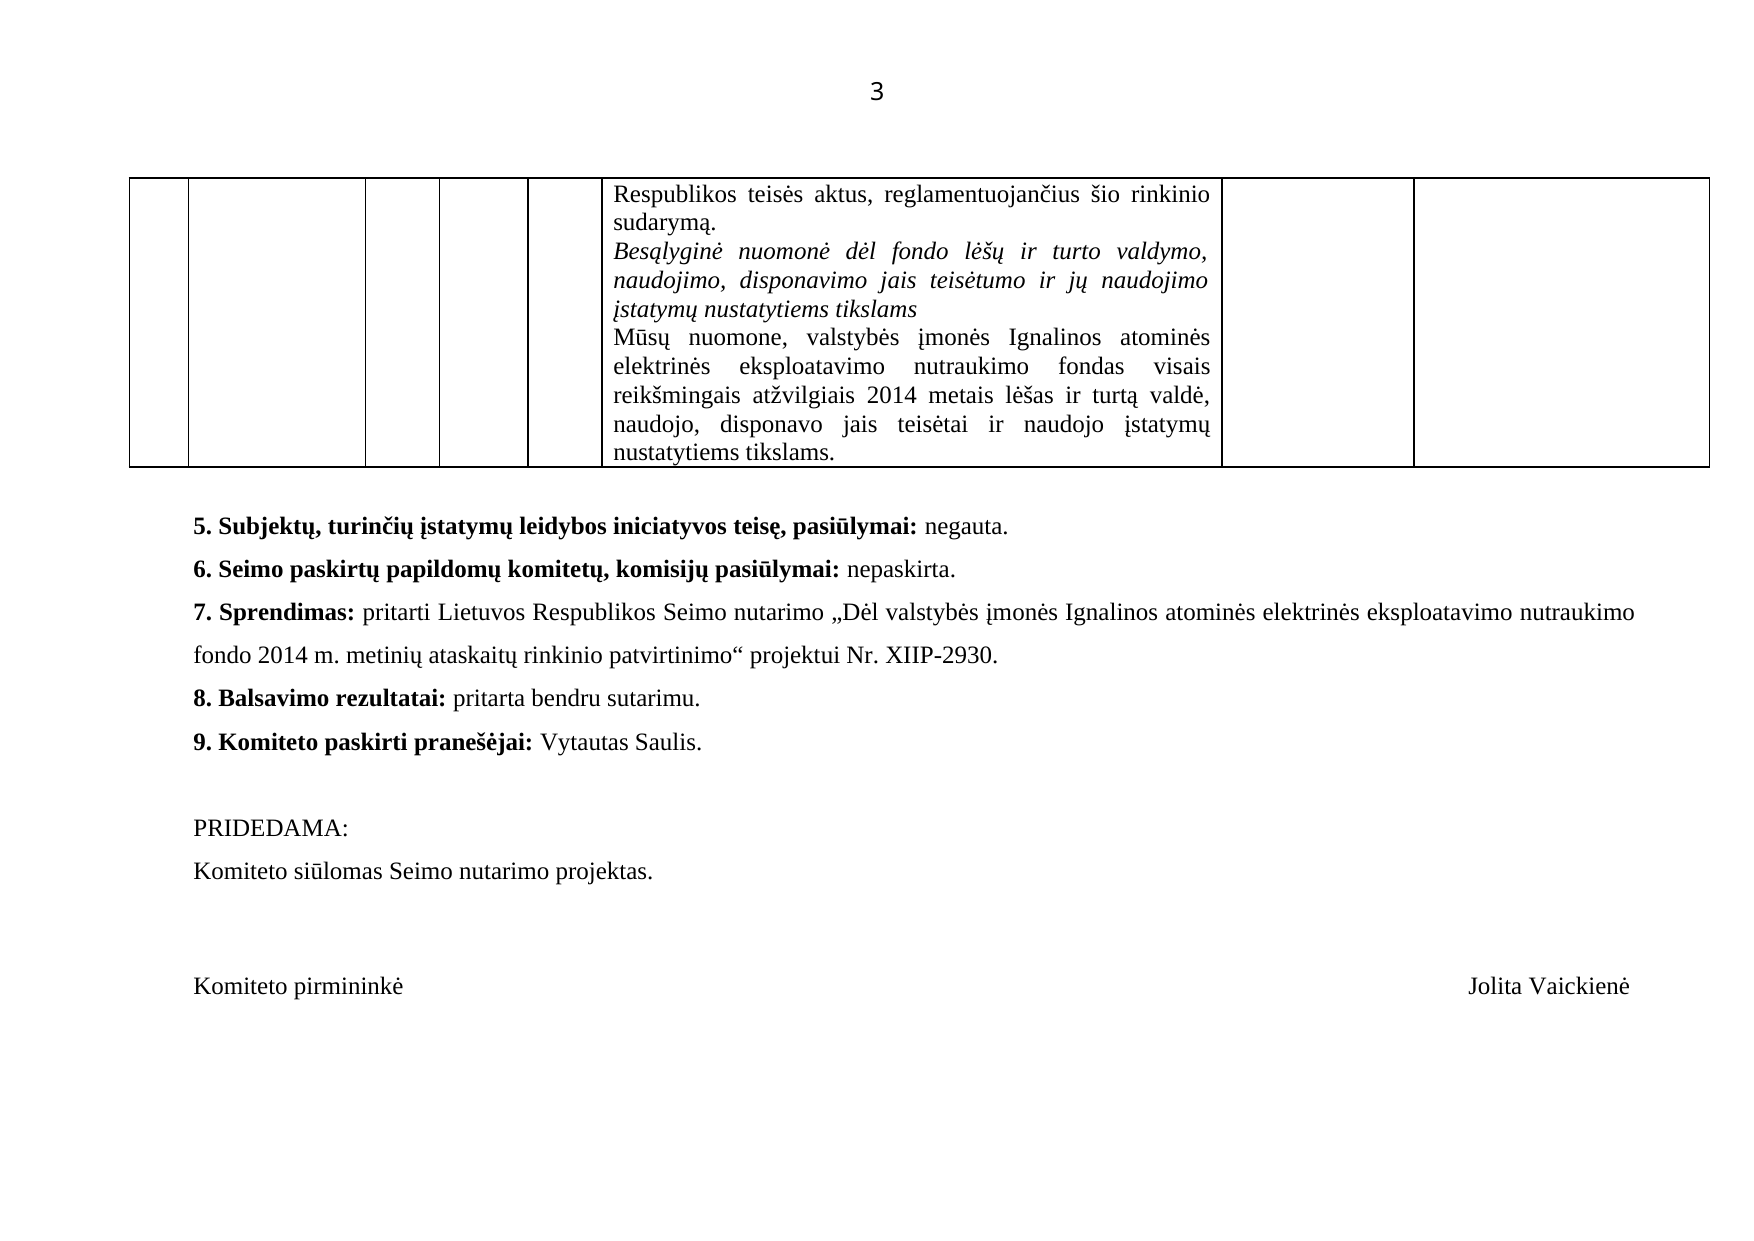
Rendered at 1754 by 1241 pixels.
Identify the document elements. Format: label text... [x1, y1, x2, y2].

table_cell Respublikos teisės aktus, reglamentuojančius šio rinkinio sudarymą. Besąlyginė nuomonė dėl fondo lėšų ir turto valdymo, naudojimo, disponavimo jais teisėtumo ir jų naudojimo įstatymų nustatytiems tikslams Mūsų nuomone, valstybės įmonės Ignalinos atominės elektrinės eksploatavimo nutraukimo fondas visais reikšmingais atžvilgiais 2014 metais lėšas ir turtą valdė, naudojo, disponavo jais teisėtai ir naudojo įstatymų nustatytiems tikslams. [603, 179, 1221, 466]
text 7. Sprendimas: pritarti Lietuvos Respublikos Seimo nutarimo „Dėl valstybės įmonės Ignalinos atominės elektrinės eksploatavimo nutraukimo fondo 2014 m. metinių ataskaitų rinkinio patvirtinimo“ projektui Nr. XIIP-2930. [193, 597, 1636, 669]
text Komiteto siūlomas Seimo nutarimo projektas. [118, 856, 1636, 885]
text 8. Balsavimo rezultatai: pritarta bendru sutarimu. [118, 683, 1636, 712]
table_cell [366, 179, 439, 466]
table_cell [440, 179, 527, 466]
text Komiteto pirmininkė Jolita Vaickienė [118, 971, 1636, 1000]
table_cell [130, 179, 188, 466]
table_cell [189, 179, 365, 466]
table_cell [529, 179, 601, 466]
text 9. Komiteto paskirti pranešėjai: Vytautas Saulis. [118, 727, 1636, 755]
text PRIDEDAMA: [118, 813, 1636, 842]
table_cell [1223, 179, 1413, 466]
text 5. Subjektų, turinčių įstatymų leidybos iniciatyvos teisę, pasiūlymai: negauta. [118, 511, 1636, 540]
text 6. Seimo paskirtų papildomų komitetų, komisijų pasiūlymai: nepaskirta. [118, 554, 1636, 583]
table_cell [1415, 179, 1709, 466]
